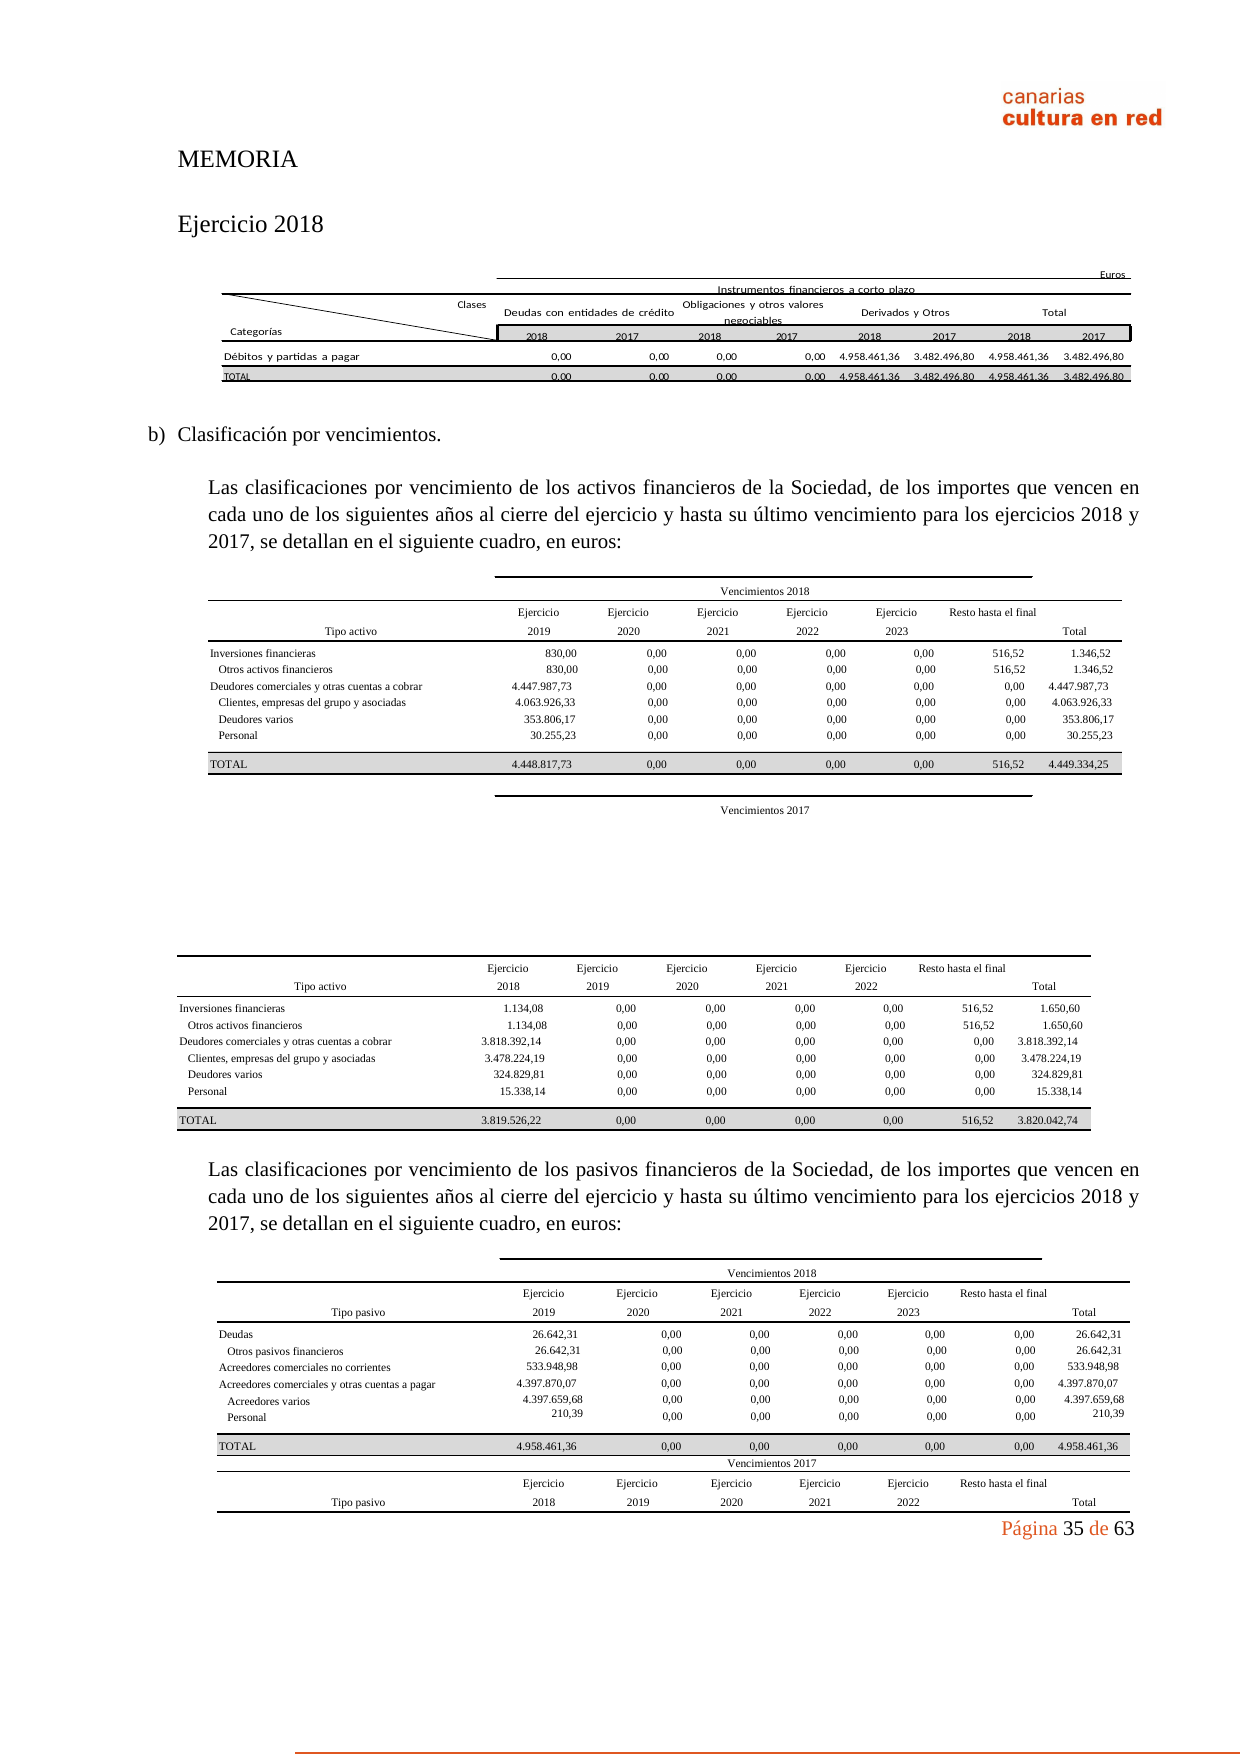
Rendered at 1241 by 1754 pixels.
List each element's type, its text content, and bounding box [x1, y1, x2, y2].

table_header Ejercicio 2018 [516, 1472, 616, 1511]
table_cell 0,00 [887, 1435, 960, 1455]
table_header Ejercicio 2021 [711, 1283, 799, 1321]
table_cell TOTAL [177, 1109, 481, 1129]
table_cell 0,00 [876, 753, 949, 773]
table_cell Deudas Otros pasivos financieros Acreedores comerciales no corrientes Acreedores comerciales y otras cuentas a pagar Acreedores varios Personal [217, 1323, 516, 1433]
table_cell 0,00 0,00 0,00 0,00 0,00 0,00 [607, 642, 697, 751]
table_cell 0,00 [607, 753, 697, 773]
table_cell 0,00 [799, 1435, 887, 1455]
table_cell 26.642,31 26.642,31 533.948,98 4.397.870,07 4.397.659,68 210,39 [516, 1323, 616, 1433]
table_cell 0,00 [786, 753, 876, 773]
table_cell 1.650,60 1.650,60 3.818.392,14 3.478.224,19 324.829,81 15.338,14 [1018, 997, 1091, 1107]
table_header Resto hasta el final [960, 1472, 1058, 1511]
table_header Ejercicio 2022 [887, 1472, 960, 1511]
text Vencimientos 2017 [534, 803, 996, 817]
table_header Tipo activo [177, 957, 481, 996]
table_header Resto hasta el final [949, 601, 1048, 640]
table_cell 0,00 0,00 0,00 0,00 0,00 0,00 [960, 1323, 1058, 1433]
table_cell 1.346,52 1.346,52 4.447.987,73 4.063.926,33 353.806,17 30.255,23 [1048, 642, 1122, 751]
table_header Ejercicio 2023 [876, 601, 949, 640]
table_cell 830,00 830,00 4.447.987,73 4.063.926,33 353.806,17 30.255,23 [512, 642, 607, 751]
table_header Ejercicio 2020 [666, 957, 756, 996]
table_cell 0,00 0,00 0,00 0,00 0,00 0,00 [666, 997, 756, 1107]
table_cell 4.958.461,36 [516, 1435, 616, 1455]
table_cell 3.819.526,22 [481, 1109, 576, 1129]
table_cell 0,00 0,00 0,00 0,00 0,00 0,00 [711, 1323, 799, 1433]
table_cell 0,00 [576, 1109, 666, 1129]
table_cell 0,00 [711, 1435, 799, 1455]
table_header Total [1048, 601, 1122, 640]
table_header Ejercicio 2021 [799, 1472, 887, 1511]
table_header Ejercicio 2019 [516, 1283, 616, 1321]
table_cell 26.642,31 26.642,31 533.948,98 4.397.870,07 4.397.659,68 210,39 [1058, 1323, 1130, 1433]
table_header Ejercicio 2020 [607, 601, 697, 640]
list Clasificación por vencimientos. [148, 422, 1155, 446]
table_cell 4.449.334,25 [1048, 753, 1122, 773]
table_header Tipo activo [208, 601, 512, 640]
table_cell 0,00 [616, 1435, 711, 1455]
table_header Ejercicio 2023 [887, 1283, 960, 1321]
table_header Ejercicio 2019 [616, 1472, 711, 1511]
table_cell 516,52 516,52 0,00 0,00 0,00 0,00 [949, 642, 1048, 751]
text Las clasificaciones por vencimiento de los activos financieros de la Sociedad, de los importes que vencen en cada uno de los siguientes años al cierre del ejercicio y hasta su último vencimiento para los ejercicios 2018 y 2017, se detallan en el siguiente cuadro, en euros: [208, 475, 1141, 553]
table_cell 1.134,08 1.134,08 3.818.392,14 3.478.224,19 324.829,81 15.338,14 [481, 997, 576, 1107]
table_header Resto hasta el final [960, 1283, 1058, 1321]
table_cell 516,52 [949, 753, 1048, 773]
table_cell 0,00 0,00 0,00 0,00 0,00 0,00 [756, 997, 845, 1107]
table_header Ejercicio 2022 [799, 1283, 887, 1321]
table_header Total [1018, 957, 1091, 996]
table_header Ejercicio 2022 [845, 957, 918, 996]
table_cell 516,52 [918, 1109, 1018, 1129]
table_cell 4.448.817,73 [512, 753, 607, 773]
table_cell 0,00 0,00 0,00 0,00 0,00 0,00 [576, 997, 666, 1107]
table_cell 0,00 0,00 0,00 0,00 0,00 0,00 [616, 1323, 711, 1433]
table_cell 4.958.461,36 [1058, 1435, 1130, 1455]
text Las clasificaciones por vencimiento de los pasivos financieros de la Sociedad, de los importes que vencen en cada uno de los siguientes años al cierre del ejercicio y hasta su último vencimiento para los ejercicios 2018 y 2017, se detallan en el siguiente cuadro, en euros: [208, 1157, 1141, 1235]
table_cell 0,00 0,00 0,00 0,00 0,00 0,00 [786, 642, 876, 751]
table_cell 0,00 [666, 1109, 756, 1129]
text Vencimientos 2017 [534, 1456, 1009, 1469]
table_cell 0,00 0,00 0,00 0,00 0,00 0,00 [697, 642, 786, 751]
table_header Tipo pasivo [217, 1283, 516, 1321]
table_cell Inversiones financieras Otros activos financieros Deudores comerciales y otras cuentas a cobrar Clientes, empresas del grupo y asociadas Deudores varios Personal [177, 997, 481, 1107]
table_header Ejercicio 2020 [616, 1283, 711, 1321]
table_cell TOTAL [208, 753, 512, 773]
table_cell 0,00 [845, 1109, 918, 1129]
table_cell 0,00 [960, 1435, 1058, 1455]
table_cell Inversiones financieras Otros activos financieros Deudores comerciales y otras cuentas a cobrar Clientes, empresas del grupo y asociadas Deudores varios Personal [208, 642, 512, 751]
table_cell 0,00 [756, 1109, 845, 1129]
table_header Ejercicio 2021 [756, 957, 845, 996]
table_header Ejercicio 2022 [786, 601, 876, 640]
table_cell 0,00 [697, 753, 786, 773]
table_cell 0,00 0,00 0,00 0,00 0,00 0,00 [845, 997, 918, 1107]
table_header Total [1058, 1283, 1130, 1321]
table_cell 0,00 0,00 0,00 0,00 0,00 0,00 [876, 642, 949, 751]
table_header Ejercicio 2021 [697, 601, 786, 640]
table_cell 516,52 516,52 0,00 0,00 0,00 0,00 [918, 997, 1018, 1107]
table_header Ejercicio 2019 [512, 601, 607, 640]
table_header Resto hasta el final [918, 957, 1018, 996]
text Vencimientos 2018 [534, 585, 996, 598]
table_header Total [1058, 1472, 1130, 1511]
table_cell 0,00 0,00 0,00 0,00 0,00 0,00 [887, 1323, 960, 1433]
table_cell 3.820.042,74 [1018, 1109, 1091, 1129]
text Vencimientos 2018 [534, 1266, 1009, 1280]
table_header Ejercicio 2020 [711, 1472, 799, 1511]
table_cell 0,00 0,00 0,00 0,00 0,00 0,00 [799, 1323, 887, 1433]
table_header Ejercicio 2019 [576, 957, 666, 996]
table_header Ejercicio 2018 [481, 957, 576, 996]
table_header Tipo pasivo [217, 1472, 516, 1511]
table_cell TOTAL [217, 1435, 516, 1455]
